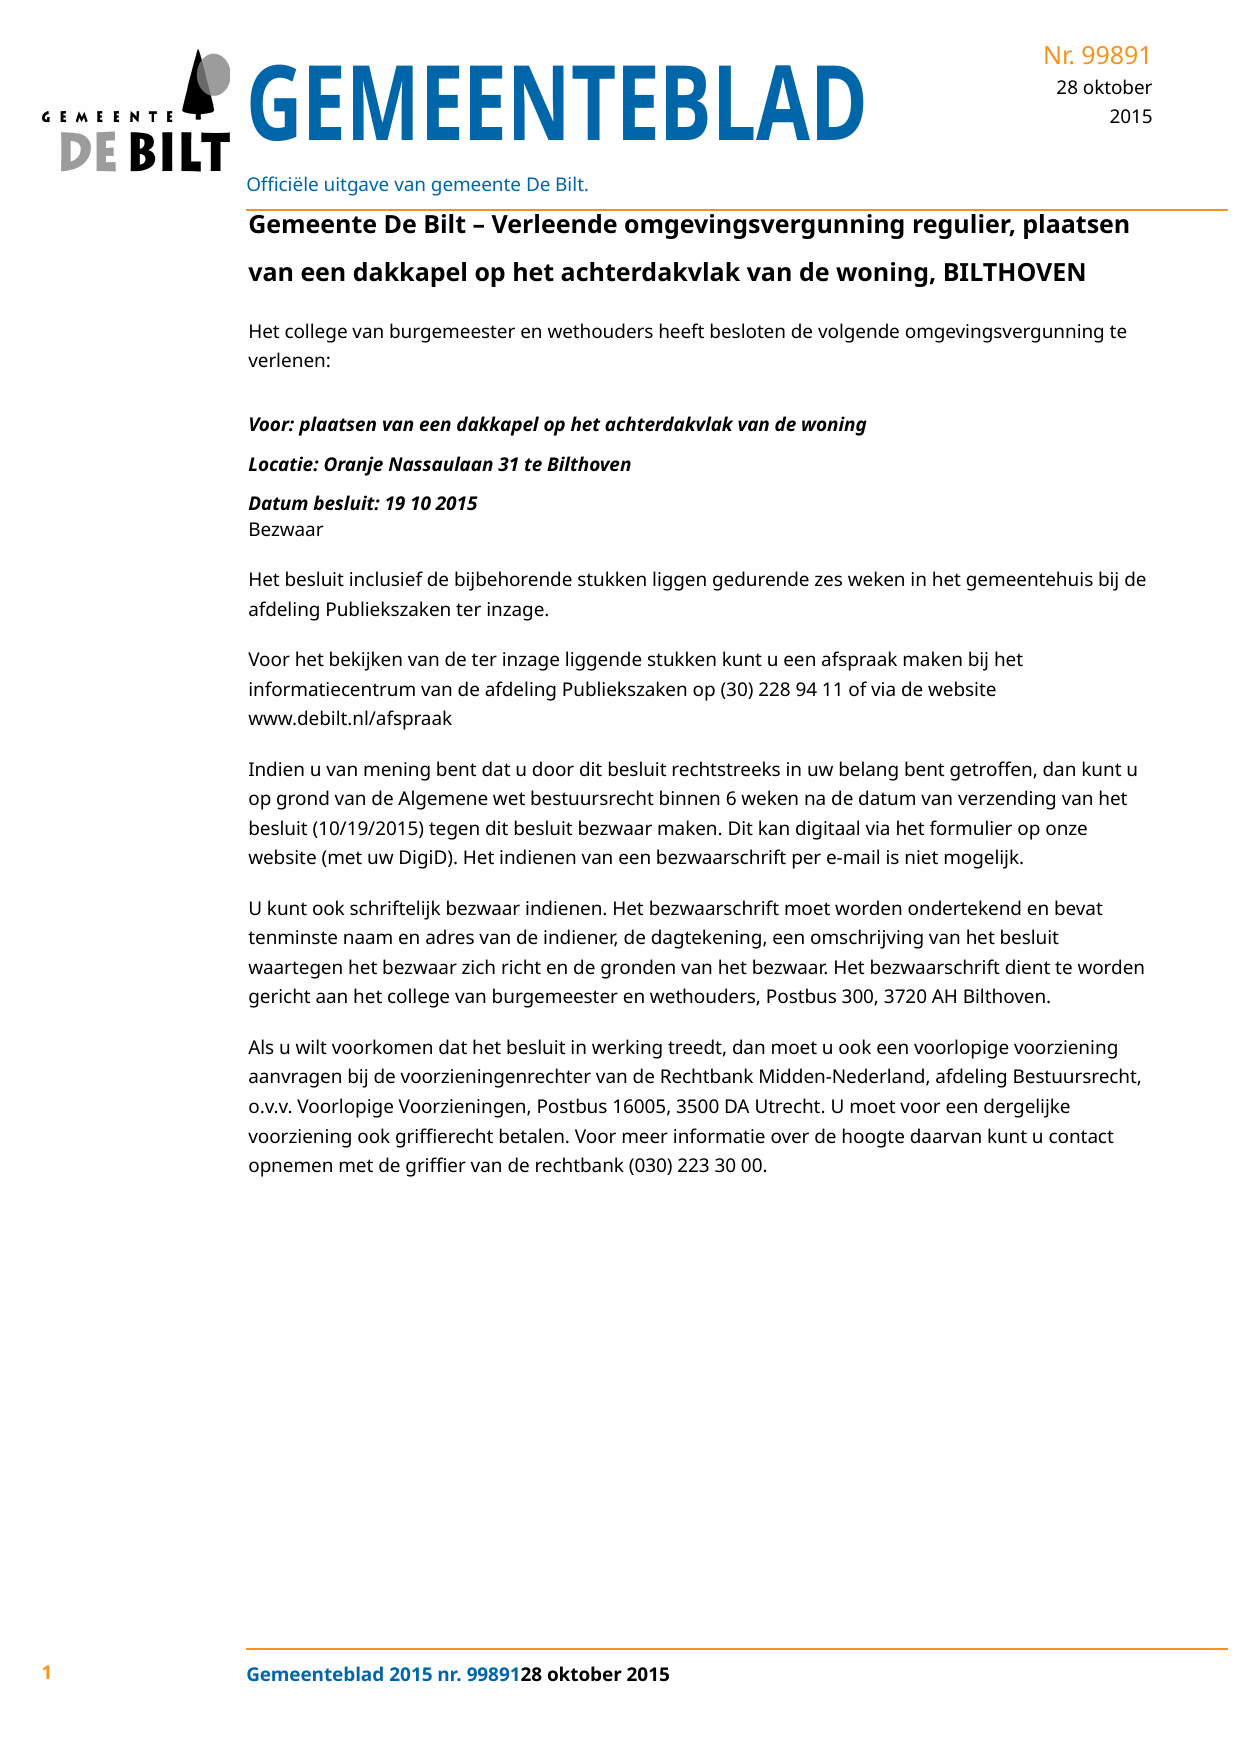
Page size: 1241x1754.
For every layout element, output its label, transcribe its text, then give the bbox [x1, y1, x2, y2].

text Datum besluit: 19 10 2015 [248, 490, 1152, 516]
text Het college van burgemeester en wethouders heeft besloten de volgende omgevingsvergunning te verlenen: [248, 318, 1152, 373]
text Locatie: Oranje Nassaulaan 31 te Bilthoven [248, 451, 1152, 476]
text Als u wilt voorkomen dat het besluit in werking treedt, dan moet u ook een voorlopige voorziening aanvragen bij de voorzieningenrechter van de Rechtbank Midden-Nederland, afdeling Bestuursrecht, o.v.v. Voorlopige Voorzieningen, Postbus 16005, 3500 DA Utrecht. U moet voor een dergelijke voorziening ook griffierecht betalen. Voor meer informatie over de hoogte daarvan kunt u contact opnemen met de griffier van de rechtbank (030) 223 30 00. [248, 1034, 1152, 1178]
text Voor: plaatsen van een dakkapel op het achterdakvlak van de woning [248, 411, 1152, 437]
text Het besluit inclusief de bijbehorende stukken liggen gedurende zes weken in het gemeentehuis bij de afdeling Publiekszaken ter inzage. [248, 566, 1152, 621]
text Indien u van mening bent dat u door dit besluit rechtstreeks in uw belang bent getroffen, dan kunt u op grond van de Algemene wet bestuursrecht binnen 6 weken na de datum van verzending van het besluit (10/19/2015) tegen dit besluit bezwaar maken. Dit kan digitaal via het formulier op onze website (met uw DigiD). Het indienen van een bezwaarschrift per e-mail is niet mogelijk. [248, 756, 1152, 870]
picture [41, 47, 231, 172]
text Gemeente De Bilt – Verleende omgevingsvergunning regulier, plaatsen van een dakkapel op het achterdakvlak van de woning, BILTHOVEN [248, 211, 1152, 288]
text U kunt ook schriftelijk bezwaar indienen. Het bezwaarschrift moet worden ondertekend en bevat tenminste naam en adres van de indiener, de dagtekening, een omschrijving van het besluit waartegen het bezwaar zich richt en de gronden van het bezwaar. Het bezwaarschrift dient te worden gericht aan het college van burgemeester en wethouders, Postbus 300, 3720 AH Bilthoven. [248, 895, 1152, 1009]
text Voor het bekijken van de ter inzage liggende stukken kunt u een afspraak maken bij het informatiecentrum van de afdeling Publiekszaken op (30) 228 94 11 of via de website www.debilt.nl/afspraak [248, 646, 1152, 731]
text Bezwaar [248, 516, 1152, 541]
